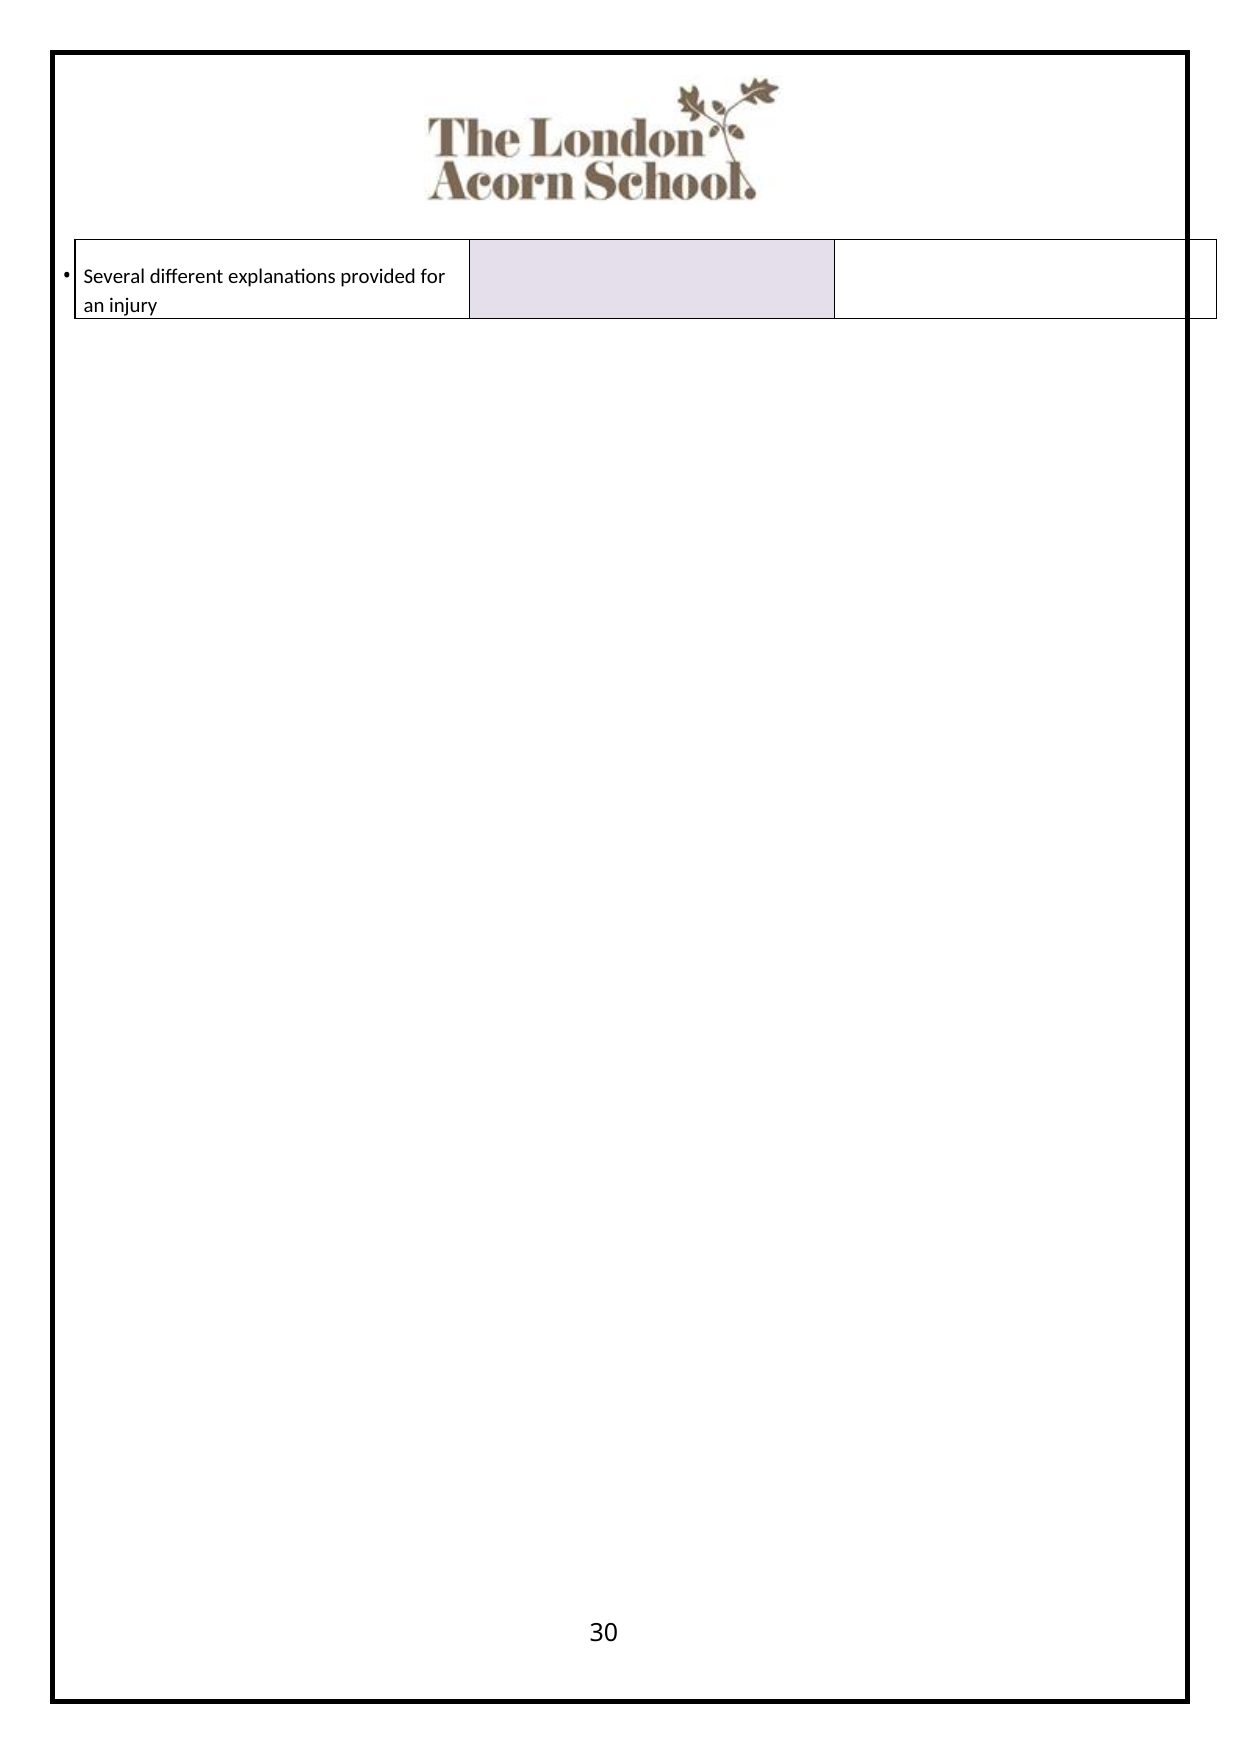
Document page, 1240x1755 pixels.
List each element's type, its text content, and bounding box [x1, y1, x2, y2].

table_cell Marginalised or isolated by the community History of mental health, alcohol or drug misuse or domestic violence History of unexplained death, illness or multiple surgery in parents and/or siblings of the family Past history of childhood abuse, self-harm, somatising disorder or false allegations of physical or sexual assault or a culture of physical chastisement. [835, 240, 1185, 318]
table_cell [470, 240, 834, 318]
table_cell Several different explanations provided for an injury [76, 240, 469, 318]
